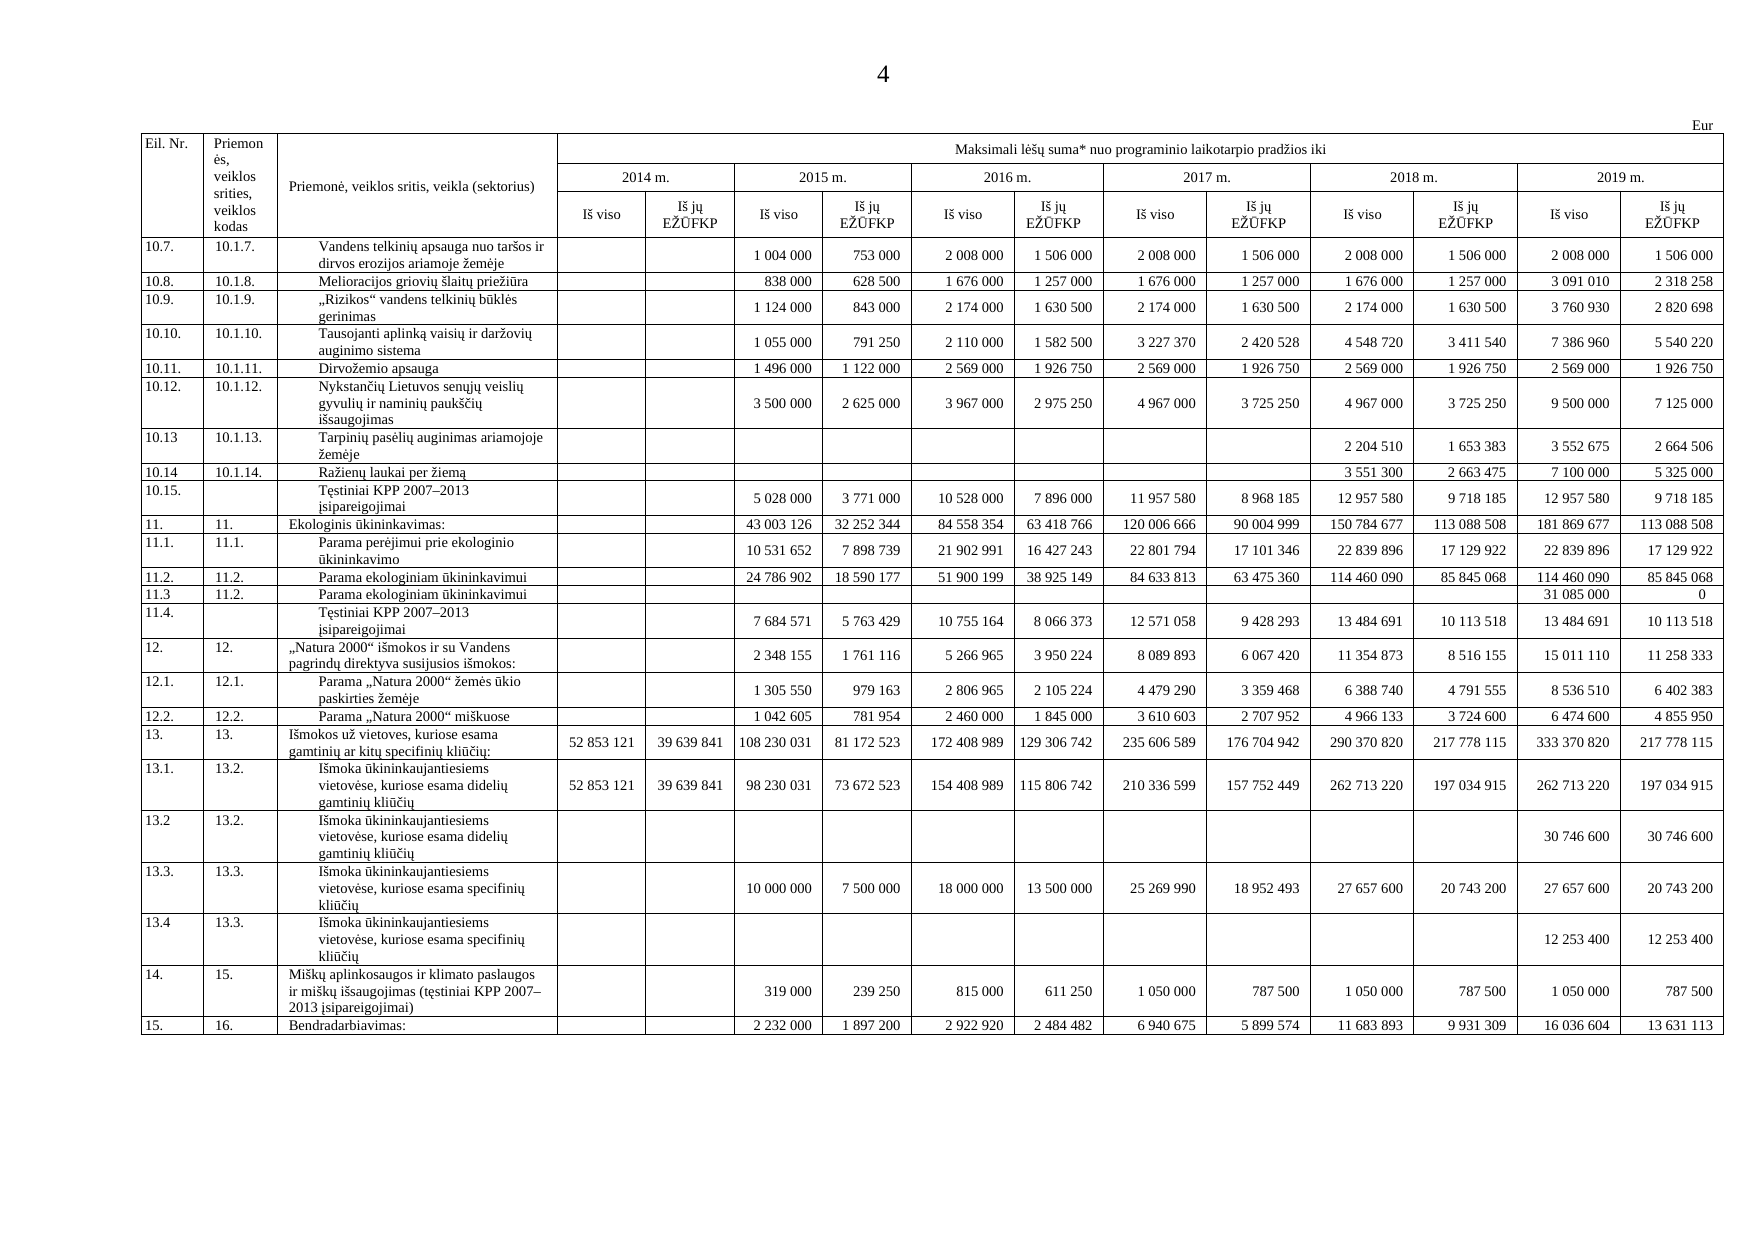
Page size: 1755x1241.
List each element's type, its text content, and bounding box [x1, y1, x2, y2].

table_cell 3 950 224 [1015, 639, 1103, 672]
table_cell 12.1. [142, 673, 203, 707]
table_cell 2019 m. [1518, 164, 1723, 191]
table_cell 1 506 000 [1207, 238, 1310, 272]
table_cell 1 582 500 [1015, 325, 1103, 359]
table_cell 17 129 922 [1414, 534, 1517, 567]
table_cell 10 528 000 [912, 481, 1014, 515]
table_cell Išmoka ūkininkaujantiesiems vietovėse, kuriose esama specifinių kliūčių [278, 863, 557, 913]
table_cell 3 760 930 [1518, 291, 1620, 324]
table_cell 2 232 000 [735, 1017, 822, 1034]
table_cell [1015, 586, 1103, 603]
table_cell 11 258 333 [1621, 639, 1723, 672]
table_cell [735, 586, 822, 603]
table_cell [558, 481, 645, 515]
table_cell 628 500 [823, 273, 911, 289]
table_cell 1 257 000 [1207, 273, 1310, 289]
table_cell 181 869 677 [1518, 516, 1620, 533]
table_cell [735, 429, 822, 462]
table_cell 17 129 922 [1621, 534, 1723, 567]
table_cell 4 966 133 [1311, 708, 1413, 724]
table_header [204, 117, 277, 133]
table_cell 10.12. [142, 378, 203, 428]
table_header [1103, 117, 1207, 133]
table_cell 815 000 [912, 966, 1014, 1016]
table_cell 7 500 000 [823, 863, 911, 913]
table_cell 63 475 360 [1207, 568, 1310, 585]
table_cell [558, 811, 645, 862]
table_cell [912, 811, 1014, 862]
table_cell 1 926 750 [1621, 360, 1723, 377]
table_cell 217 778 115 [1414, 726, 1517, 759]
table_cell Melioracijos griovių šlaitų priežiūra [278, 273, 557, 289]
table_cell [1207, 811, 1310, 862]
table_cell 115 806 742 [1015, 760, 1103, 810]
table_cell [646, 238, 734, 272]
table_cell 21 902 991 [912, 534, 1014, 567]
table_cell 8 089 893 [1104, 639, 1206, 672]
table_cell [1104, 914, 1206, 964]
table_cell 30 746 600 [1518, 811, 1620, 862]
table_cell 25 269 990 [1104, 863, 1206, 913]
table_cell „Natura 2000“ išmokos ir su Vandens pagrindų direktyva susijusios išmokos: [278, 639, 557, 672]
table_cell 10 113 518 [1621, 604, 1723, 637]
table_cell 17 101 346 [1207, 534, 1310, 567]
table_cell [1414, 811, 1517, 862]
table_cell 20 743 200 [1414, 863, 1517, 913]
table_cell 1 506 000 [1015, 238, 1103, 272]
table_cell 157 752 449 [1207, 760, 1310, 810]
table_cell 13 500 000 [1015, 863, 1103, 913]
table_cell [1207, 914, 1310, 964]
table_cell [646, 966, 734, 1016]
table_cell 73 672 523 [823, 760, 911, 810]
table_cell 27 657 600 [1311, 863, 1413, 913]
table_cell 13.2 [142, 811, 203, 862]
table_cell 12. [204, 639, 277, 672]
table_cell [823, 464, 911, 480]
table_cell 2 820 698 [1621, 291, 1723, 324]
table_cell [735, 914, 822, 964]
table_cell 235 606 589 [1104, 726, 1206, 759]
table_cell 1 042 605 [735, 708, 822, 724]
table_cell Parama „Natura 2000“ žemės ūkio paskirties žemėje [278, 673, 557, 707]
table_cell 10.8. [142, 273, 203, 289]
table_cell 3 967 000 [912, 378, 1014, 428]
table_cell 3 091 010 [1518, 273, 1620, 289]
table_cell [558, 604, 645, 637]
table_header [1015, 117, 1103, 133]
table_cell 7 100 000 [1518, 464, 1620, 480]
table_cell 2 174 000 [1311, 291, 1413, 324]
table_cell 11 683 893 [1311, 1017, 1413, 1034]
table_cell [646, 273, 734, 289]
table_cell Iš jų EŽŪFKP [823, 192, 911, 237]
table_cell 12.2. [204, 708, 277, 724]
table_cell [558, 863, 645, 913]
table_cell 3 411 540 [1414, 325, 1517, 359]
table_cell 2 569 000 [1311, 360, 1413, 377]
table_cell 1 676 000 [1311, 273, 1413, 289]
table_cell 11 354 873 [1311, 639, 1413, 672]
table_cell 2 484 482 [1015, 1017, 1103, 1034]
table_cell 10.11. [142, 360, 203, 377]
table_cell 9 931 309 [1414, 1017, 1517, 1034]
table_cell 1 926 750 [1207, 360, 1310, 377]
table_cell 2014 m. [558, 164, 734, 191]
table_cell 16 427 243 [1015, 534, 1103, 567]
table_cell 31 085 000 [1518, 586, 1620, 603]
table_cell 3 552 675 [1518, 429, 1620, 462]
table_cell 5 266 965 [912, 639, 1014, 672]
table_cell Išmoka ūkininkaujantiesiems vietovėse, kuriose esama didelių gamtinių kliūčių [278, 760, 557, 810]
table_cell [1414, 586, 1517, 603]
table_cell 11.1. [204, 534, 277, 567]
table_cell [558, 673, 645, 707]
table_cell 13 484 691 [1518, 604, 1620, 637]
table_cell 4 855 950 [1621, 708, 1723, 724]
table_cell 197 034 915 [1414, 760, 1517, 810]
table_cell 3 725 250 [1207, 378, 1310, 428]
table_cell 11. [142, 516, 203, 533]
table_cell 12 957 580 [1311, 481, 1413, 515]
table_cell 10.1.8. [204, 273, 277, 289]
table_cell [1015, 914, 1103, 964]
table_cell Tausojanti aplinką vaisių ir daržovių auginimo sistema [278, 325, 557, 359]
table_cell 63 418 766 [1015, 516, 1103, 533]
table_cell 6 940 675 [1104, 1017, 1206, 1034]
table_cell 1 122 000 [823, 360, 911, 377]
table_cell 979 163 [823, 673, 911, 707]
table_cell Tęstiniai KPP 2007–2013 įsipareigojimai [278, 481, 557, 515]
table_cell [646, 708, 734, 724]
table_cell [646, 360, 734, 377]
table_cell [735, 464, 822, 480]
table_cell 16. [204, 1017, 277, 1034]
table_cell 10.10. [142, 325, 203, 359]
table_cell 5 899 574 [1207, 1017, 1310, 1034]
table_cell 13. [142, 726, 203, 759]
table_cell [204, 481, 277, 515]
table_cell Dirvožemio apsauga [278, 360, 557, 377]
table_cell 8 968 185 [1207, 481, 1310, 515]
table_cell 43 003 126 [735, 516, 822, 533]
table_cell [1414, 914, 1517, 964]
table_cell 197 034 915 [1621, 760, 1723, 810]
table_cell 10.7. [142, 238, 203, 272]
table_cell 2 204 510 [1311, 429, 1413, 462]
table_cell 787 500 [1207, 966, 1310, 1016]
table_cell 262 713 220 [1311, 760, 1413, 810]
table_cell [646, 863, 734, 913]
table_cell [558, 516, 645, 533]
table_cell 838 000 [735, 273, 822, 289]
table_cell 2 174 000 [1104, 291, 1206, 324]
table_cell 20 743 200 [1621, 863, 1723, 913]
table_cell 2 569 000 [1104, 360, 1206, 377]
table_cell 4 791 555 [1414, 673, 1517, 707]
table_cell 1 630 500 [1015, 291, 1103, 324]
table_cell [558, 325, 645, 359]
table_cell Išmoka ūkininkaujantiesiems vietovėse, kuriose esama didelių gamtinių kliūčių [278, 811, 557, 862]
table_cell 12. [142, 639, 203, 672]
table_cell [558, 464, 645, 480]
table_cell 1 926 750 [1414, 360, 1517, 377]
table_cell 7 896 000 [1015, 481, 1103, 515]
table_cell 11.2. [142, 568, 203, 585]
table_cell 18 000 000 [912, 863, 1014, 913]
table_cell 10 000 000 [735, 863, 822, 913]
table_cell 10.1.9. [204, 291, 277, 324]
table_cell 1 506 000 [1621, 238, 1723, 272]
table_cell [823, 586, 911, 603]
table_header [1311, 117, 1414, 133]
table_cell [558, 1017, 645, 1034]
table_cell 85 845 068 [1414, 568, 1517, 585]
table_cell 2 420 528 [1207, 325, 1310, 359]
table_cell [646, 481, 734, 515]
table_cell 2 806 965 [912, 673, 1014, 707]
table_cell 13 631 113 [1621, 1017, 1723, 1034]
table_cell 1 050 000 [1104, 966, 1206, 1016]
table_cell Eil. Nr. [142, 134, 203, 237]
table_cell 129 306 742 [1015, 726, 1103, 759]
table_cell [558, 586, 645, 603]
table_cell 781 954 [823, 708, 911, 724]
table_cell 210 336 599 [1104, 760, 1206, 810]
table_cell 11.4. [142, 604, 203, 637]
table_cell 791 250 [823, 325, 911, 359]
table_cell 11.3 [142, 586, 203, 603]
table_cell 176 704 942 [1207, 726, 1310, 759]
table_cell [1015, 429, 1103, 462]
table_cell 1 050 000 [1311, 966, 1413, 1016]
table_cell [646, 673, 734, 707]
table_cell 2 664 506 [1621, 429, 1723, 462]
table_cell 18 952 493 [1207, 863, 1310, 913]
table_cell 1 676 000 [912, 273, 1014, 289]
table_cell 7 386 960 [1518, 325, 1620, 359]
table_cell [646, 1017, 734, 1034]
table_cell 11.2. [204, 568, 277, 585]
table_cell 10.1.10. [204, 325, 277, 359]
table_header [911, 117, 1015, 133]
table_cell [558, 238, 645, 272]
table_cell [558, 914, 645, 964]
table_cell 10.14 [142, 464, 203, 480]
table_cell [1015, 464, 1103, 480]
table_cell Iš viso [1311, 192, 1413, 237]
table_cell Iš viso [558, 192, 645, 237]
table_cell 8 536 510 [1518, 673, 1620, 707]
table_header Eur [1621, 117, 1724, 133]
table_cell Iš jų EŽŪFKP [1621, 192, 1723, 237]
table_cell 4 479 290 [1104, 673, 1206, 707]
table_cell 1 050 000 [1518, 966, 1620, 1016]
table_cell 10.15. [142, 481, 203, 515]
table_cell 16 036 604 [1518, 1017, 1620, 1034]
table_cell 2 569 000 [912, 360, 1014, 377]
table_cell Parama ekologiniam ūkininkavimui [278, 568, 557, 585]
table_cell 18 590 177 [823, 568, 911, 585]
table_cell 2 625 000 [823, 378, 911, 428]
table_cell Tęstiniai KPP 2007–2013 įsipareigojimai [278, 604, 557, 637]
table_cell [646, 639, 734, 672]
table_cell 13.2. [204, 760, 277, 810]
table_cell 15 011 110 [1518, 639, 1620, 672]
table_cell 52 853 121 [558, 726, 645, 759]
table_cell Iš viso [912, 192, 1014, 237]
table_cell [1311, 811, 1413, 862]
table_cell 290 370 820 [1311, 726, 1413, 759]
table_cell 5 540 220 [1621, 325, 1723, 359]
table_cell [558, 639, 645, 672]
table_cell 9 500 000 [1518, 378, 1620, 428]
table_cell 2017 m. [1104, 164, 1310, 191]
table_cell 2 008 000 [1518, 238, 1620, 272]
table_cell Bendradarbiavimas: [278, 1017, 557, 1034]
table_cell 2 318 258 [1621, 273, 1723, 289]
table_cell 1 630 500 [1414, 291, 1517, 324]
table_cell 611 250 [1015, 966, 1103, 1016]
table_cell [558, 273, 645, 289]
table_cell 6 474 600 [1518, 708, 1620, 724]
table_cell Priemonė, veiklos sritis, veikla (sektorius) [278, 134, 557, 237]
table_cell Iš jų EŽŪFKP [1207, 192, 1310, 237]
table_cell 10.13 [142, 429, 203, 462]
table_cell 113 088 508 [1621, 516, 1723, 533]
table_cell 10.1.12. [204, 378, 277, 428]
table_cell 1 630 500 [1207, 291, 1310, 324]
table_cell 2 348 155 [735, 639, 822, 672]
table_cell 8 516 155 [1414, 639, 1517, 672]
table_cell 9 718 185 [1414, 481, 1517, 515]
table_cell „Rizikos“ vandens telkinių būklės gerinimas [278, 291, 557, 324]
table_cell [558, 378, 645, 428]
table_cell 3 725 250 [1414, 378, 1517, 428]
table_cell [646, 464, 734, 480]
table_cell [823, 914, 911, 964]
table_cell 1 926 750 [1015, 360, 1103, 377]
table_cell 11.1. [142, 534, 203, 567]
table_cell 5 325 000 [1621, 464, 1723, 480]
table_cell [823, 811, 911, 862]
table_cell [558, 429, 645, 462]
table_cell 2 707 952 [1207, 708, 1310, 724]
table_cell 2 110 000 [912, 325, 1014, 359]
table_cell 39 639 841 [646, 726, 734, 759]
table_cell 787 500 [1621, 966, 1723, 1016]
table_cell 7 125 000 [1621, 378, 1723, 428]
table_cell [1207, 586, 1310, 603]
table_cell 15. [142, 1017, 203, 1034]
table_cell 6 388 740 [1311, 673, 1413, 707]
table_cell Parama „Natura 2000“ miškuose [278, 708, 557, 724]
table_cell 7 898 739 [823, 534, 911, 567]
table_cell 10.1.13. [204, 429, 277, 462]
table_cell 1 257 000 [1015, 273, 1103, 289]
table_cell [1104, 586, 1206, 603]
table_cell 12.1. [204, 673, 277, 707]
table_cell 11. [204, 516, 277, 533]
table_cell [558, 360, 645, 377]
table_cell 2 008 000 [912, 238, 1014, 272]
table_cell [646, 325, 734, 359]
table_cell [204, 604, 277, 637]
table_cell 3 500 000 [735, 378, 822, 428]
table_cell 2 105 224 [1015, 673, 1103, 707]
table_cell 81 172 523 [823, 726, 911, 759]
table_cell 4 967 000 [1104, 378, 1206, 428]
table_cell [646, 586, 734, 603]
table_cell 114 460 090 [1518, 568, 1620, 585]
table_cell 1 761 116 [823, 639, 911, 672]
table_cell 51 900 199 [912, 568, 1014, 585]
table_cell 2015 m. [735, 164, 911, 191]
table_cell Iš viso [1104, 192, 1206, 237]
table_cell 12 957 580 [1518, 481, 1620, 515]
table_cell 172 408 989 [912, 726, 1014, 759]
table_cell [1015, 811, 1103, 862]
table_cell 10.9. [142, 291, 203, 324]
table_cell 4 548 720 [1311, 325, 1413, 359]
table_cell [1207, 429, 1310, 462]
table_cell [1104, 811, 1206, 862]
table_cell Parama perėjimui prie ekologinio ūkininkavimo [278, 534, 557, 567]
table_cell Iš jų EŽŪFKP [646, 192, 734, 237]
table_cell [558, 534, 645, 567]
table_cell 3 359 468 [1207, 673, 1310, 707]
table_header [1517, 117, 1621, 133]
table_cell Tarpinių pasėlių auginimas ariamojoje žemėje [278, 429, 557, 462]
table_cell 10 113 518 [1414, 604, 1517, 637]
table_cell [1207, 464, 1310, 480]
table_cell Priemonės, veiklos srities, veiklos kodas [204, 134, 277, 237]
table_cell 1 676 000 [1104, 273, 1206, 289]
table_cell Išmoka ūkininkaujantiesiems vietovėse, kuriose esama specifinių kliūčių [278, 914, 557, 964]
table_cell Miškų aplinkosaugos ir klimato paslaugos ir miškų išsaugojimas (tęstiniai KPP 2007–2013 įsipareigojimai) [278, 966, 557, 1016]
table_cell 11 957 580 [1104, 481, 1206, 515]
table_cell 10.1.7. [204, 238, 277, 272]
table_cell 3 724 600 [1414, 708, 1517, 724]
table_cell 2 008 000 [1104, 238, 1206, 272]
table_cell 14. [142, 966, 203, 1016]
table_header [277, 117, 557, 133]
table_cell [1311, 914, 1413, 964]
table_cell [558, 966, 645, 1016]
table_cell 1 055 000 [735, 325, 822, 359]
table_cell 27 657 600 [1518, 863, 1620, 913]
table_header [1207, 117, 1311, 133]
table_cell 1 124 000 [735, 291, 822, 324]
table_cell [646, 429, 734, 462]
table_cell [646, 914, 734, 964]
table_cell [912, 586, 1014, 603]
table_cell 6 402 383 [1621, 673, 1723, 707]
table_cell 2 174 000 [912, 291, 1014, 324]
table_cell 2 975 250 [1015, 378, 1103, 428]
table_cell 843 000 [823, 291, 911, 324]
table_cell 154 408 989 [912, 760, 1014, 810]
table_cell [646, 516, 734, 533]
table_cell 150 784 677 [1311, 516, 1413, 533]
table_cell [558, 291, 645, 324]
table_cell 108 230 031 [735, 726, 822, 759]
table_cell 1 257 000 [1414, 273, 1517, 289]
table_cell 113 088 508 [1414, 516, 1517, 533]
table_cell [646, 291, 734, 324]
table_cell 2 569 000 [1518, 360, 1620, 377]
table_cell 1 004 000 [735, 238, 822, 272]
table_cell 24 786 902 [735, 568, 822, 585]
table_cell 217 778 115 [1621, 726, 1723, 759]
table_cell 98 230 031 [735, 760, 822, 810]
table_cell 6 067 420 [1207, 639, 1310, 672]
table_cell 1 653 383 [1414, 429, 1517, 462]
table_cell Vandens telkinių apsauga nuo taršos ir dirvos erozijos ariamoje žemėje [278, 238, 557, 272]
table_cell 10 531 652 [735, 534, 822, 567]
table_cell 3 551 300 [1311, 464, 1413, 480]
table_cell 3 227 370 [1104, 325, 1206, 359]
table_cell [1104, 429, 1206, 462]
table_cell Išmokos už vietoves, kuriose esama gamtinių ar kitų specifinių kliūčių: [278, 726, 557, 759]
table_cell 30 746 600 [1621, 811, 1723, 862]
table_cell [558, 708, 645, 724]
table_cell 4 967 000 [1311, 378, 1413, 428]
table_cell 2 008 000 [1311, 238, 1413, 272]
table_cell 13. [204, 726, 277, 759]
table_cell 7 684 571 [735, 604, 822, 637]
table_cell Ekologinis ūkininkavimas: [278, 516, 557, 533]
table_cell 2018 m. [1311, 164, 1517, 191]
table_header [141, 117, 203, 133]
table_cell 3 610 603 [1104, 708, 1206, 724]
table_cell 10 755 164 [912, 604, 1014, 637]
table_cell 1 845 000 [1015, 708, 1103, 724]
table_cell [646, 568, 734, 585]
table_cell Nykstančių Lietuvos senųjų veislių gyvulių ir naminių paukščių išsaugojimas [278, 378, 557, 428]
table_cell 32 252 344 [823, 516, 911, 533]
table_cell [912, 464, 1014, 480]
table_cell [558, 568, 645, 585]
table_cell [823, 429, 911, 462]
table_cell 9 428 293 [1207, 604, 1310, 637]
table_cell 8 066 373 [1015, 604, 1103, 637]
table_cell 90 004 999 [1207, 516, 1310, 533]
table_cell 239 250 [823, 966, 911, 1016]
table_cell [735, 811, 822, 862]
table_cell 9 718 185 [1621, 481, 1723, 515]
table_cell Ražienų laukai per žiemą [278, 464, 557, 480]
table_cell [912, 429, 1014, 462]
table_cell [646, 811, 734, 862]
table_cell 84 558 354 [912, 516, 1014, 533]
table_cell 22 839 896 [1518, 534, 1620, 567]
table_cell 2016 m. [912, 164, 1103, 191]
table_cell 753 000 [823, 238, 911, 272]
table_cell 787 500 [1414, 966, 1517, 1016]
table_cell Iš viso [735, 192, 822, 237]
table_cell 114 460 090 [1311, 568, 1413, 585]
table_cell 3 771 000 [823, 481, 911, 515]
table_cell 10.1.11. [204, 360, 277, 377]
table_cell 12.2. [142, 708, 203, 724]
table_cell Parama ekologiniam ūkininkavimui [278, 586, 557, 603]
table_cell 1 496 000 [735, 360, 822, 377]
table_cell 262 713 220 [1518, 760, 1620, 810]
table_cell 2 663 475 [1414, 464, 1517, 480]
table_cell 13.3. [204, 914, 277, 964]
table_cell 12 253 400 [1621, 914, 1723, 964]
table_cell 5 763 429 [823, 604, 911, 637]
table_cell [646, 604, 734, 637]
table_cell 5 028 000 [735, 481, 822, 515]
table_cell 13.4 [142, 914, 203, 964]
table_cell 12 571 058 [1104, 604, 1206, 637]
table_cell 10.1.14. [204, 464, 277, 480]
table_cell 13.1. [142, 760, 203, 810]
table_cell 22 801 794 [1104, 534, 1206, 567]
table_cell 38 925 149 [1015, 568, 1103, 585]
table_cell 11.2. [204, 586, 277, 603]
table_cell 22 839 896 [1311, 534, 1413, 567]
table_cell 0 [1621, 586, 1723, 603]
table_cell 13.3. [142, 863, 203, 913]
table_cell [1311, 586, 1413, 603]
table_cell 319 000 [735, 966, 822, 1016]
table_cell [1104, 464, 1206, 480]
table_cell Iš jų EŽŪFKP [1015, 192, 1103, 237]
table_cell [912, 914, 1014, 964]
table_cell 12 253 400 [1518, 914, 1620, 964]
table_cell 85 845 068 [1621, 568, 1723, 585]
table_cell Iš viso [1518, 192, 1620, 237]
table_header [557, 117, 911, 133]
table_cell 1 305 550 [735, 673, 822, 707]
table_cell 52 853 121 [558, 760, 645, 810]
table_cell [646, 534, 734, 567]
table_cell 13 484 691 [1311, 604, 1413, 637]
table_cell 1 506 000 [1414, 238, 1517, 272]
table_cell 15. [204, 966, 277, 1016]
table_cell 2 460 000 [912, 708, 1014, 724]
table_cell Maksimali lėšų suma* nuo programinio laikotarpio pradžios iki [558, 134, 1723, 163]
table_cell 1 897 200 [823, 1017, 911, 1034]
table_cell 84 633 813 [1104, 568, 1206, 585]
table_cell 333 370 820 [1518, 726, 1620, 759]
table_cell 13.2. [204, 811, 277, 862]
table_cell 2 922 920 [912, 1017, 1014, 1034]
table_cell 13.3. [204, 863, 277, 913]
table_cell 120 006 666 [1104, 516, 1206, 533]
table_cell [646, 378, 734, 428]
table_cell Iš jų EŽŪFKP [1414, 192, 1517, 237]
table_cell 39 639 841 [646, 760, 734, 810]
table_header [1414, 117, 1517, 133]
